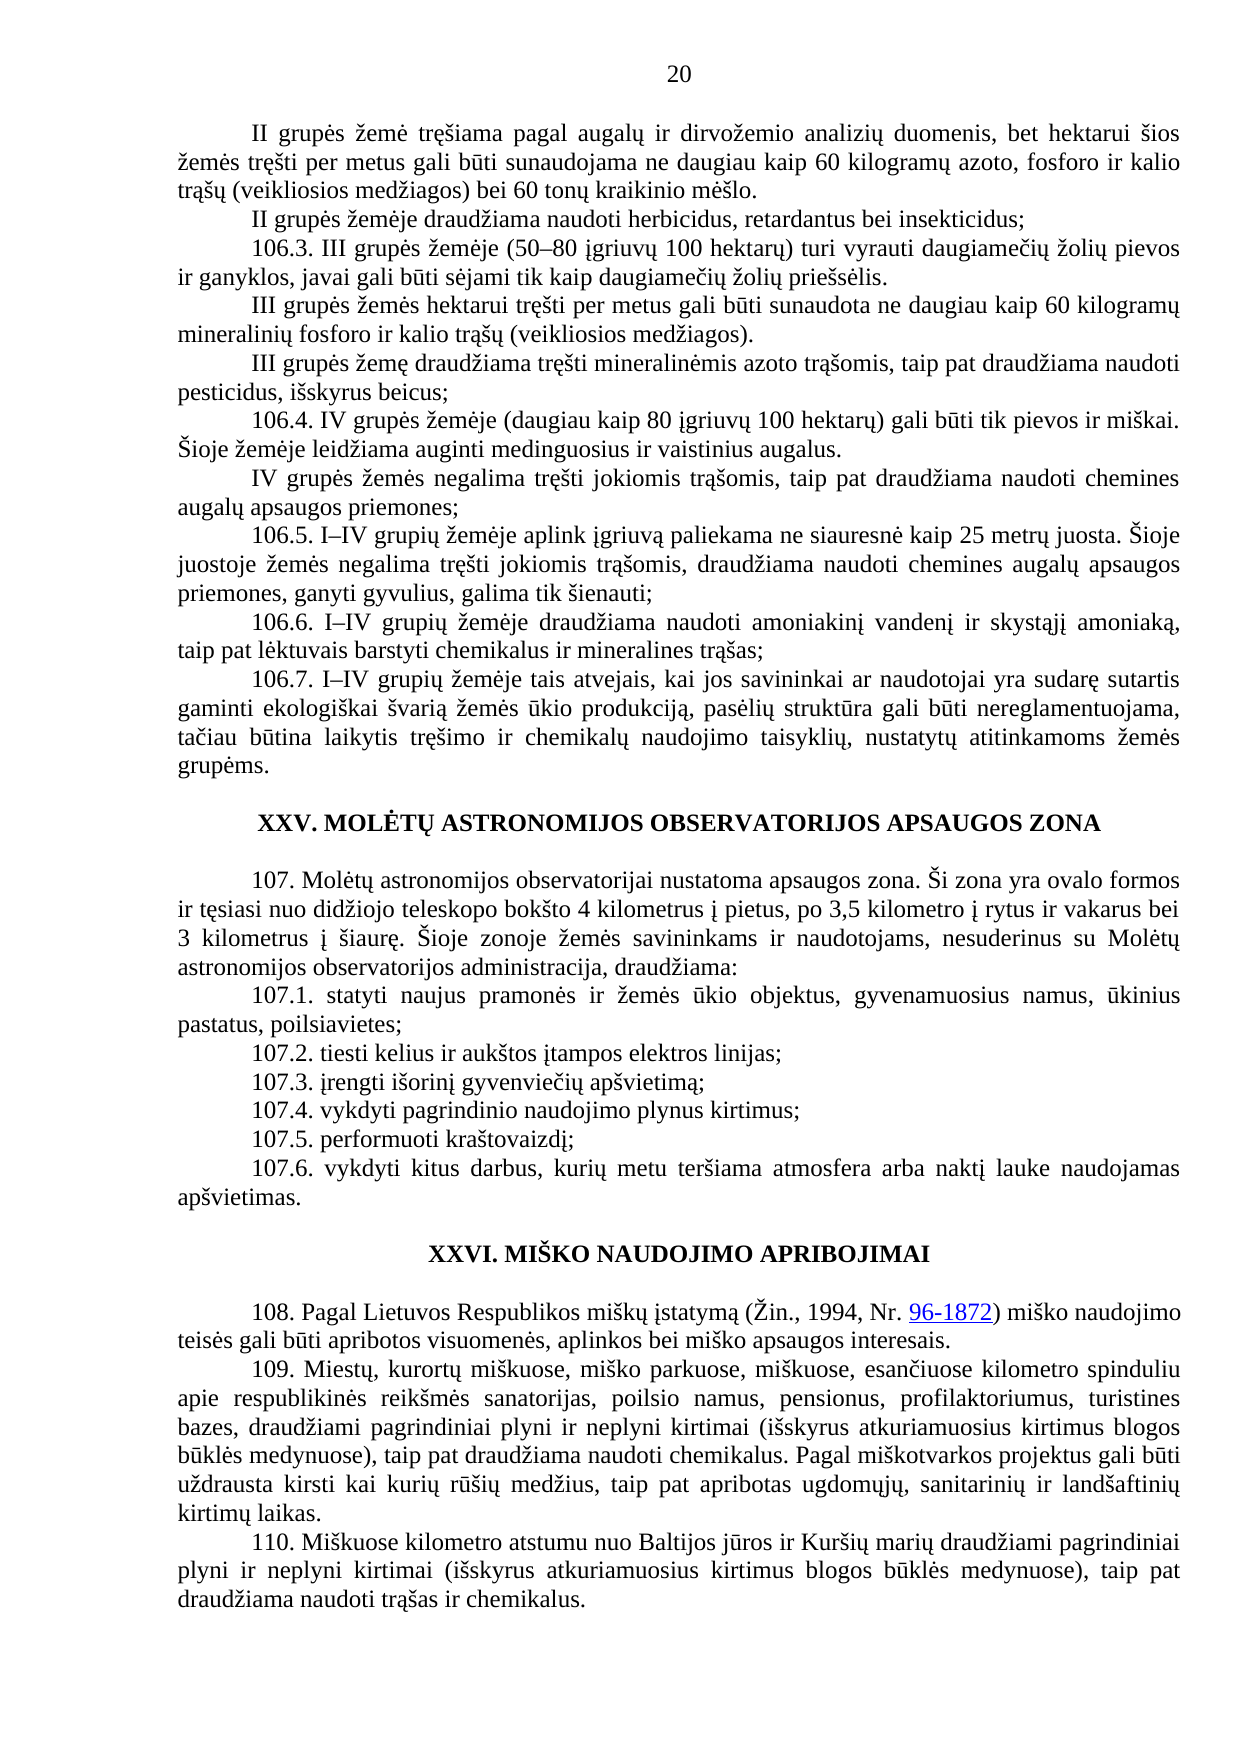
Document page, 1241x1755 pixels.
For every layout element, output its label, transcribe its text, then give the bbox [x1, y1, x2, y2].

text 107.3. įrengti išorinį gyvenviečių apšvietimą; [177, 1067, 1181, 1096]
text 106.3. III grupės žemėje (50–80 įgriuvų 100 hektarų) turi vyrauti daugiamečių žolių pievos ir ganyklos, javai gali būti sėjami tik kaip daugiamečių žolių priešsėlis. [177, 233, 1181, 291]
text 109. Miestų, kurortų miškuose, miško parkuose, miškuose, esančiuose kilometro spinduliu apie respublikinės reikšmės sanatorijas, poilsio namus, pensionus, profilaktoriumus, turistines bazes, draudžiami pagrindiniai plyni ir neplyni kirtimai (išskyrus atkuriamuosius kirtimus blogos būklės medynuose), taip pat draudžiama naudoti chemikalus. Pagal miškotvarkos projektus gali būti uždrausta kirsti kai kurių rūšių medžius, taip pat apribotas ugdomųjų, sanitarinių ir landšaftinių kirtimų laikas. [177, 1354, 1181, 1527]
text 107.4. vykdyti pagrindinio naudojimo plynus kirtimus; [177, 1096, 1181, 1124]
text XXVI. MIŠKO NAUDOJIMO APRIBOJIMAI [177, 1239, 1181, 1268]
text 108. Pagal Lietuvos Respublikos miškų įstatymą (Žin., 1994, Nr. 96-1872) miško naudojimo teisės gali būti apribotos visuomenės, aplinkos bei miško apsaugos interesais. [177, 1297, 1181, 1354]
text III grupės žemę draudžiama tręšti mineralinėmis azoto trąšomis, taip pat draudžiama naudoti pesticidus, išskyrus beicus; [177, 348, 1181, 406]
text 107.6. vykdyti kitus darbus, kurių metu teršiama atmosfera arba naktį lauke naudojamas apšvietimas. [177, 1153, 1181, 1211]
text IV grupės žemės negalima tręšti jokiomis trąšomis, taip pat draudžiama naudoti chemines augalų apsaugos priemones; [177, 463, 1181, 521]
text 106.4. IV grupės žemėje (daugiau kaip 80 įgriuvų 100 hektarų) gali būti tik pievos ir miškai. Šioje žemėje leidžiama auginti medinguosius ir vaistinius augalus. [177, 406, 1181, 463]
text II grupės žemė tręšiama pagal augalų ir dirvožemio analizių duomenis, bet hektarui šios žemės tręšti per metus gali būti sunaudojama ne daugiau kaip 60 kilogramų azoto, fosforo ir kalio trąšų (veikliosios medžiagos) bei 60 tonų kraikinio mėšlo. [177, 118, 1181, 204]
text 107.5. performuoti kraštovaizdį; [177, 1124, 1181, 1153]
text III grupės žemės hektarui tręšti per metus gali būti sunaudota ne daugiau kaip 60 kilogramų mineralinių fosforo ir kalio trąšų (veikliosios medžiagos). [177, 291, 1181, 348]
text 106.5. I–IV grupių žemėje aplink įgriuvą paliekama ne siauresnė kaip 25 metrų juosta. Šioje juostoje žemės negalima tręšti jokiomis trąšomis, draudžiama naudoti chemines augalų apsaugos priemones, ganyti gyvulius, galima tik šienauti; [177, 521, 1181, 607]
text 110. Miškuose kilometro atstumu nuo Baltijos jūros ir Kuršių marių draudžiami pagrindiniai plyni ir neplyni kirtimai (išskyrus atkuriamuosius kirtimus blogos būklės medynuose), taip pat draudžiama naudoti trąšas ir chemikalus. [177, 1527, 1181, 1613]
text II grupės žemėje draudžiama naudoti herbicidus, retardantus bei insekticidus; [177, 204, 1181, 233]
text 106.7. I–IV grupių žemėje tais atvejais, kai jos savininkai ar naudotojai yra sudarę sutartis gaminti ekologiškai švarią žemės ūkio produkciją, pasėlių struktūra gali būti nereglamentuojama, tačiau būtina laikytis tręšimo ir chemikalų naudojimo taisyklių, nustatytų atitinkamoms žemės grupėms. [177, 664, 1181, 779]
text 106.6. I–IV grupių žemėje draudžiama naudoti amoniakinį vandenį ir skystąjį amoniaką, taip pat lėktuvais barstyti chemikalus ir mineralines trąšas; [177, 607, 1181, 664]
text 107. Molėtų astronomijos observatorijai nustatoma apsaugos zona. Ši zona yra ovalo formos ir tęsiasi nuo didžiojo teleskopo bokšto 4 kilometrus į pietus, po 3,5 kilometro į rytus ir vakarus bei 3 kilometrus į šiaurę. Šioje zonoje žemės savininkams ir naudotojams, nesuderinus su Molėtų astronomijos observatorijos administracija, draudžiama: [177, 866, 1181, 981]
text XXV. MOLĖTŲ ASTRONOMIJOS OBSERVATORIJOS APSAUGOS ZONA [177, 808, 1181, 837]
text 107.2. tiesti kelius ir aukštos įtampos elektros linijas; [177, 1038, 1181, 1067]
text 107.1. statyti naujus pramonės ir žemės ūkio objektus, gyvenamuosius namus, ūkinius pastatus, poilsiavietes; [177, 981, 1181, 1038]
